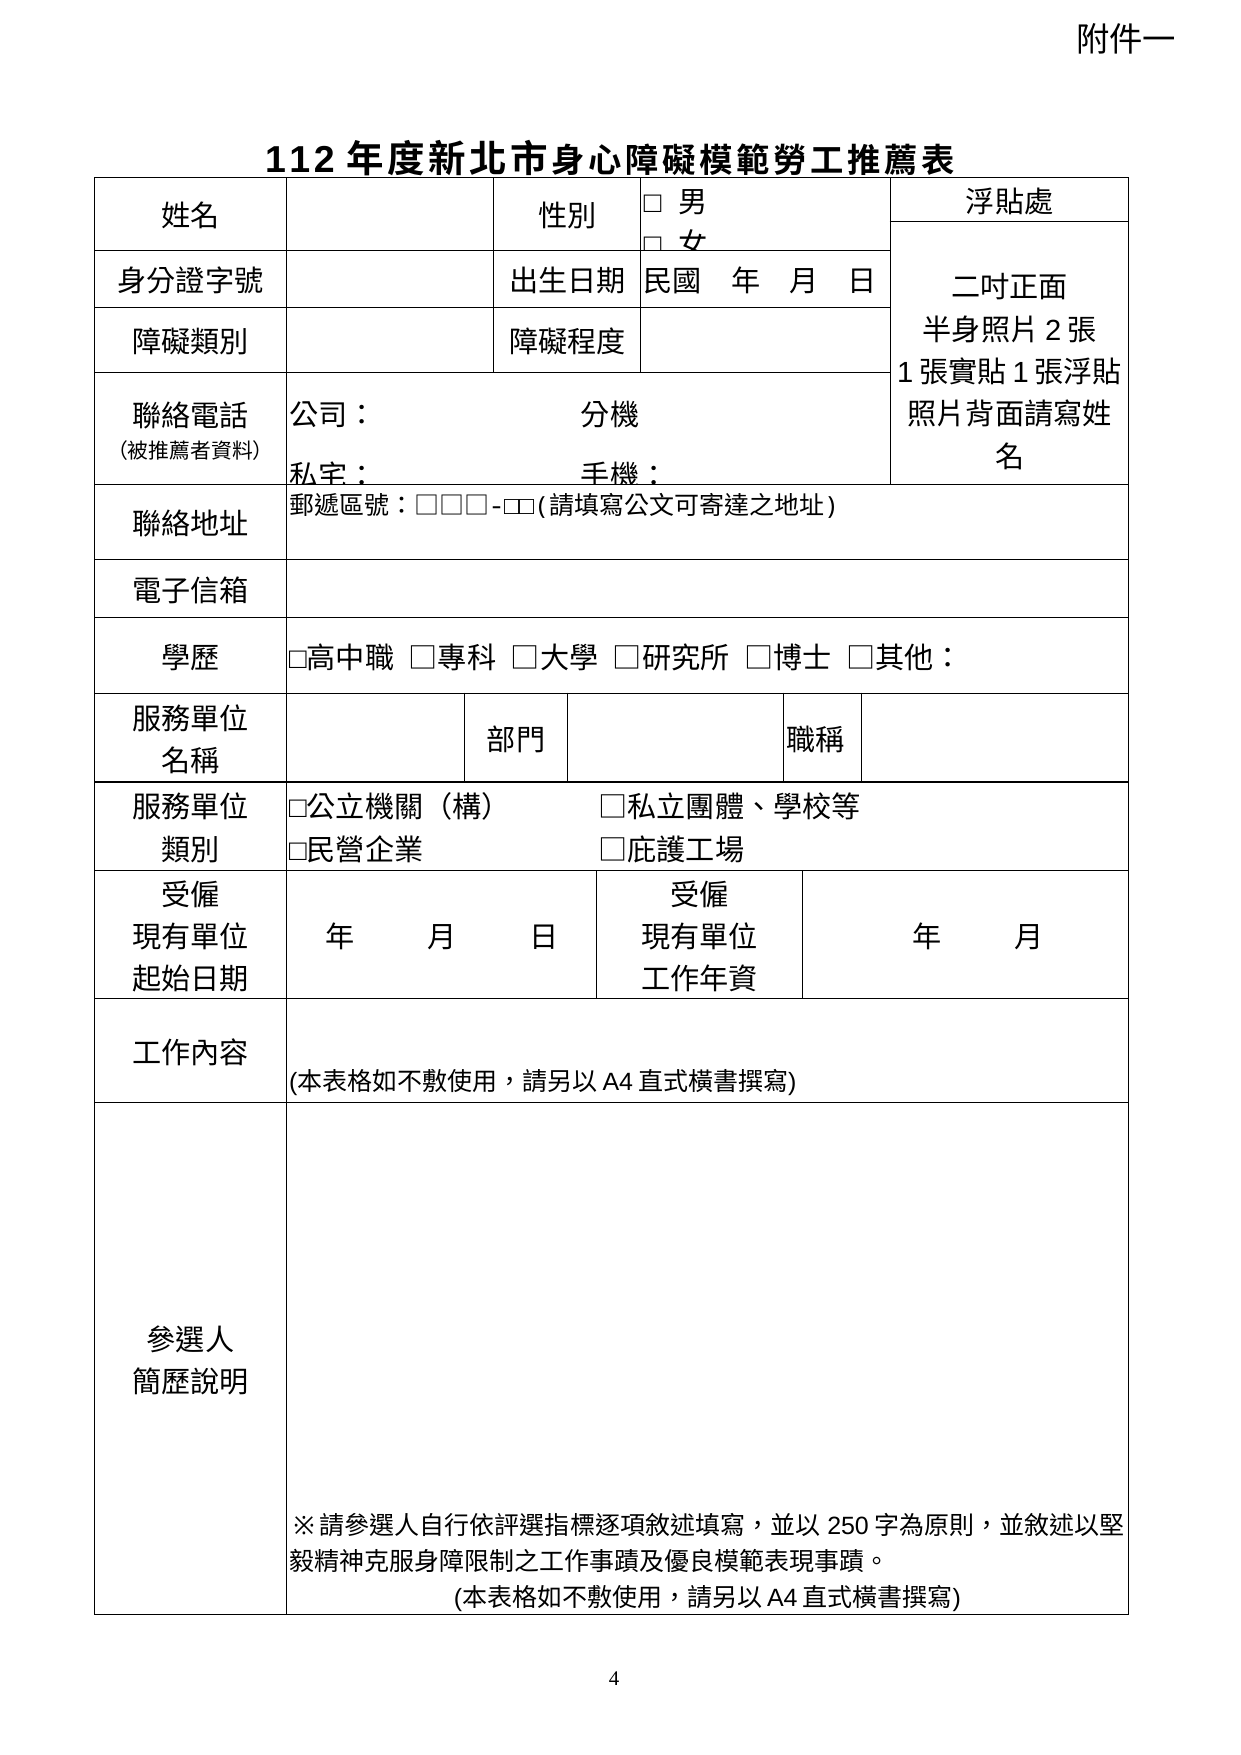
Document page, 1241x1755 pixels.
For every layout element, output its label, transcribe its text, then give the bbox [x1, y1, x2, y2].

table_cell 受僱 現有單位 工作年資 [597, 871, 802, 998]
table_cell 民國 年 月 日 [641, 251, 890, 307]
table_cell 服務單位 名稱 [95, 694, 286, 781]
table_header 性別 [494, 178, 640, 250]
table_cell 障礙類別 [95, 308, 286, 372]
text 附件一 [1076, 13, 1196, 61]
table_header 浮貼處 [891, 178, 1128, 221]
table_cell 身分證字號 [95, 251, 286, 307]
table_cell 公司： 分機 私宅： 手機： [287, 373, 890, 484]
table_cell 電子信箱 [95, 560, 286, 617]
table_header ­ [287, 178, 493, 250]
table_cell □公立機關（構） □私立團體、學校等 □民營企業 □庇護工場 [287, 783, 1128, 870]
table_cell [862, 694, 1128, 781]
table_header □ 男 □ 女 [641, 178, 890, 250]
table_cell 參選人 簡歷說明 [95, 1103, 286, 1614]
table_cell 年 月 [803, 871, 1128, 998]
text 112年度新北市身心障礙模範勞工推薦表 [94, 114, 1125, 177]
table_cell 年 月 日 [287, 871, 596, 998]
table_cell 職稱 [784, 694, 861, 781]
table_cell [287, 694, 464, 781]
text [1061, 5, 1211, 72]
table_cell [287, 251, 493, 307]
table_cell 出生日期 [494, 251, 640, 307]
table_cell 郵遞區號：□□□-□□(請填寫公文可寄達之地址) [287, 485, 1128, 558]
table_cell □高中職 □專科 □大學 □研究所 □博士 □其他： [287, 618, 1128, 693]
table_cell 障礙程度 [494, 308, 640, 372]
table_cell [287, 560, 1128, 617]
table_cell 服務單位 類別 [95, 783, 286, 870]
table_cell 二吋正面 半身照片2張 1張實貼1張浮貼 照片背面請寫姓名 [891, 222, 1128, 484]
table_cell 學歷 [95, 618, 286, 693]
table_cell 聯絡電話 （被推薦者資料） [95, 373, 286, 484]
table_cell 部門 [465, 694, 567, 781]
table_cell (本表格如不敷使用，請另以A4直式橫書撰寫) [287, 999, 1128, 1102]
table_cell 工作內容 [95, 999, 286, 1102]
table_cell [641, 308, 890, 372]
table_header 姓名 [95, 178, 286, 250]
table_cell ※請參選人自行依評選指標逐項敘述填寫，並以250字為原則，並敘述以堅毅精神克服身障限制之工作事蹟及優良模範表現事蹟。 (本表格如不敷使用，請另以A4直式橫書撰寫) [287, 1103, 1128, 1614]
table_cell 聯絡地址 [95, 485, 286, 558]
table_cell [287, 308, 493, 372]
table_cell [568, 694, 783, 781]
table_cell 受僱 現有單位 起始日期 [95, 871, 286, 998]
